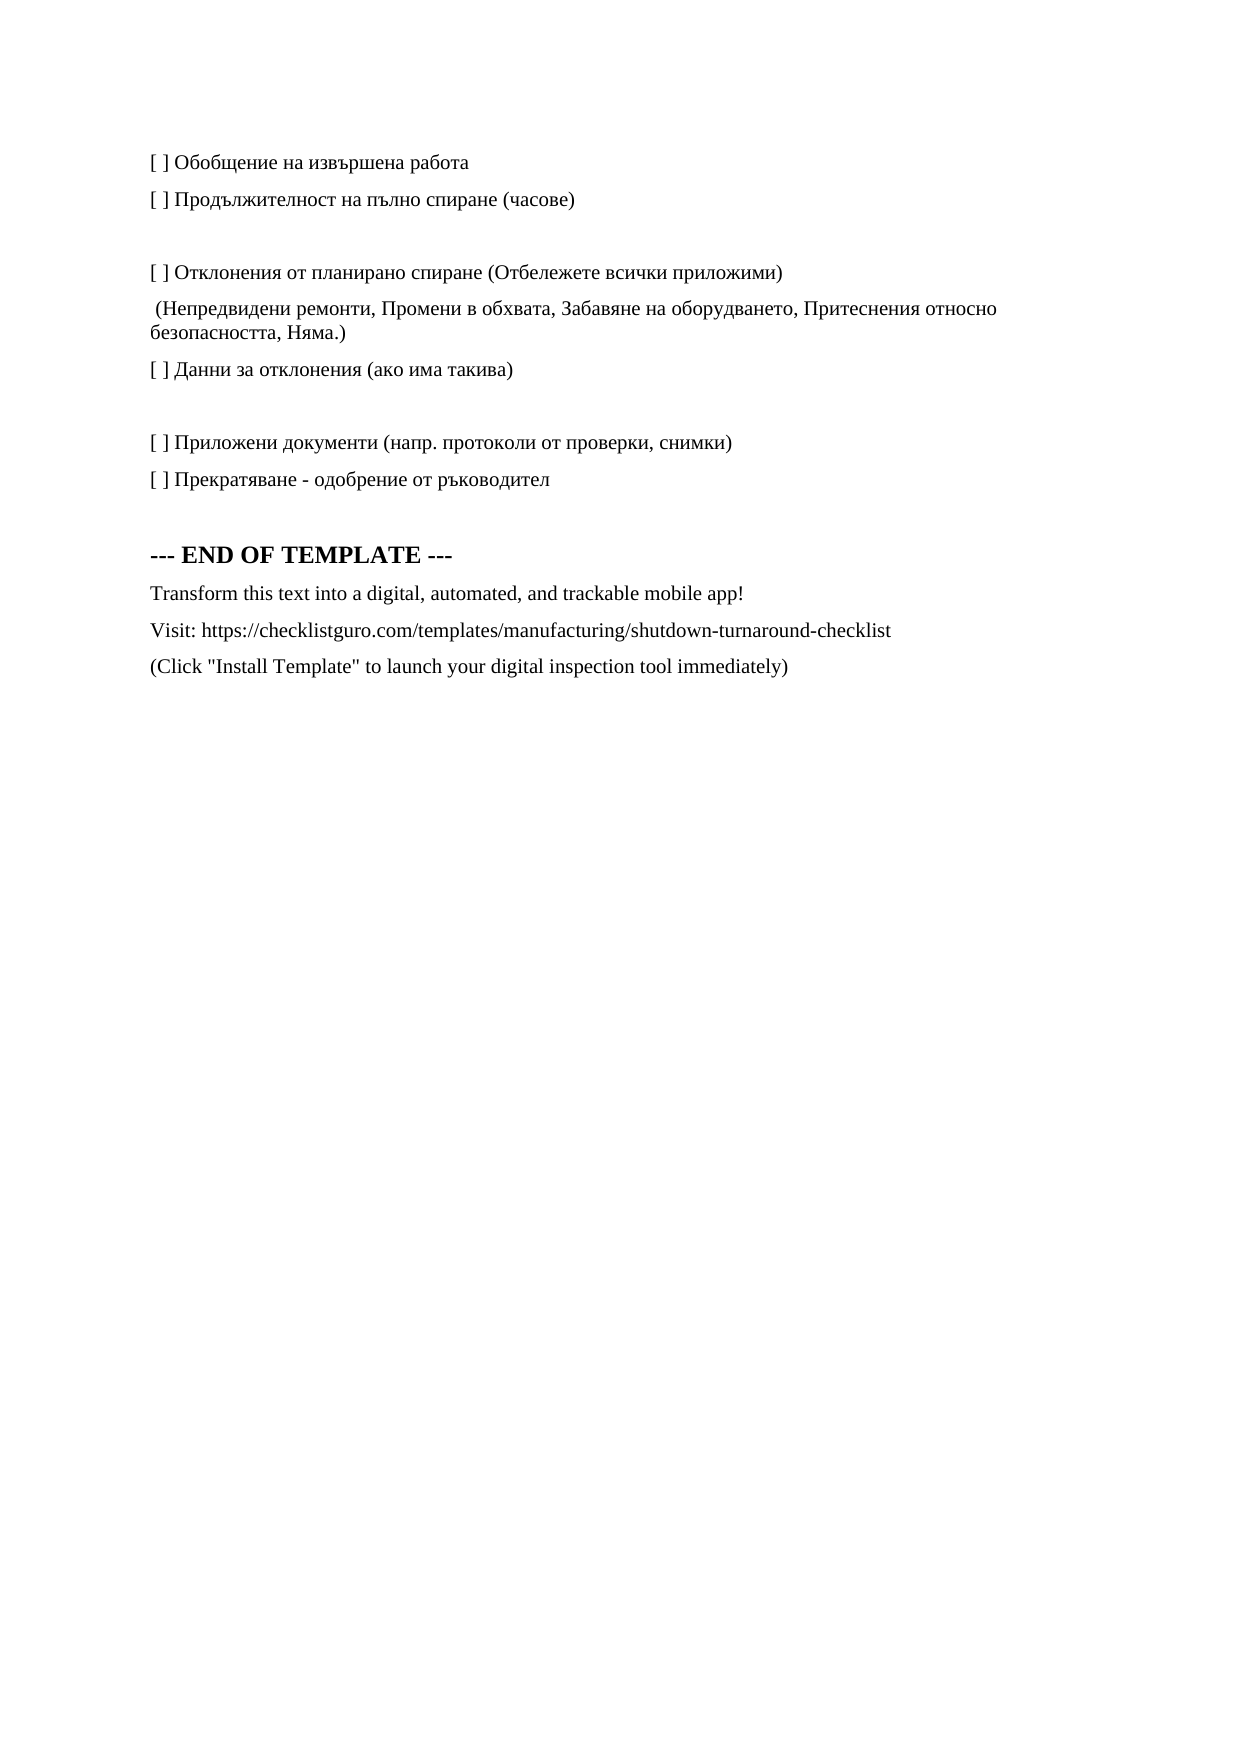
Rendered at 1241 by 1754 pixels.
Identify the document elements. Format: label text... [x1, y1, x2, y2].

text [ ] Данни за отклонения (ако има такива) [150, 357, 1090, 381]
text [ ] Обобщение на извършена работа [150, 150, 1090, 174]
text --- END OF TEMPLATE --- [150, 540, 1090, 568]
text [ ] Отклонения от планирано спиране (Отбележете всички приложими) [150, 260, 1090, 284]
text [ ] Продължителност на пълно спиране (часове) [150, 187, 1090, 211]
text Visit: https://checklistguro.com/templates/manufacturing/shutdown-turnaround-checklist [150, 617, 1090, 642]
text Transform this text into a digital, automated, and trackable mobile app! [150, 581, 1090, 605]
text (Непредвидени ремонти, Промени в обхвата, Забавяне на оборудването, Притеснения относно безопасността, Няма.) [150, 296, 1090, 344]
text (Click "Install Template" to launch your digital inspection tool immediately) [150, 654, 1090, 678]
text [ ] Прекратяване - одобрение от ръководител [150, 467, 1090, 491]
text [ ] Приложени документи (напр. протоколи от проверки, снимки) [150, 430, 1090, 454]
